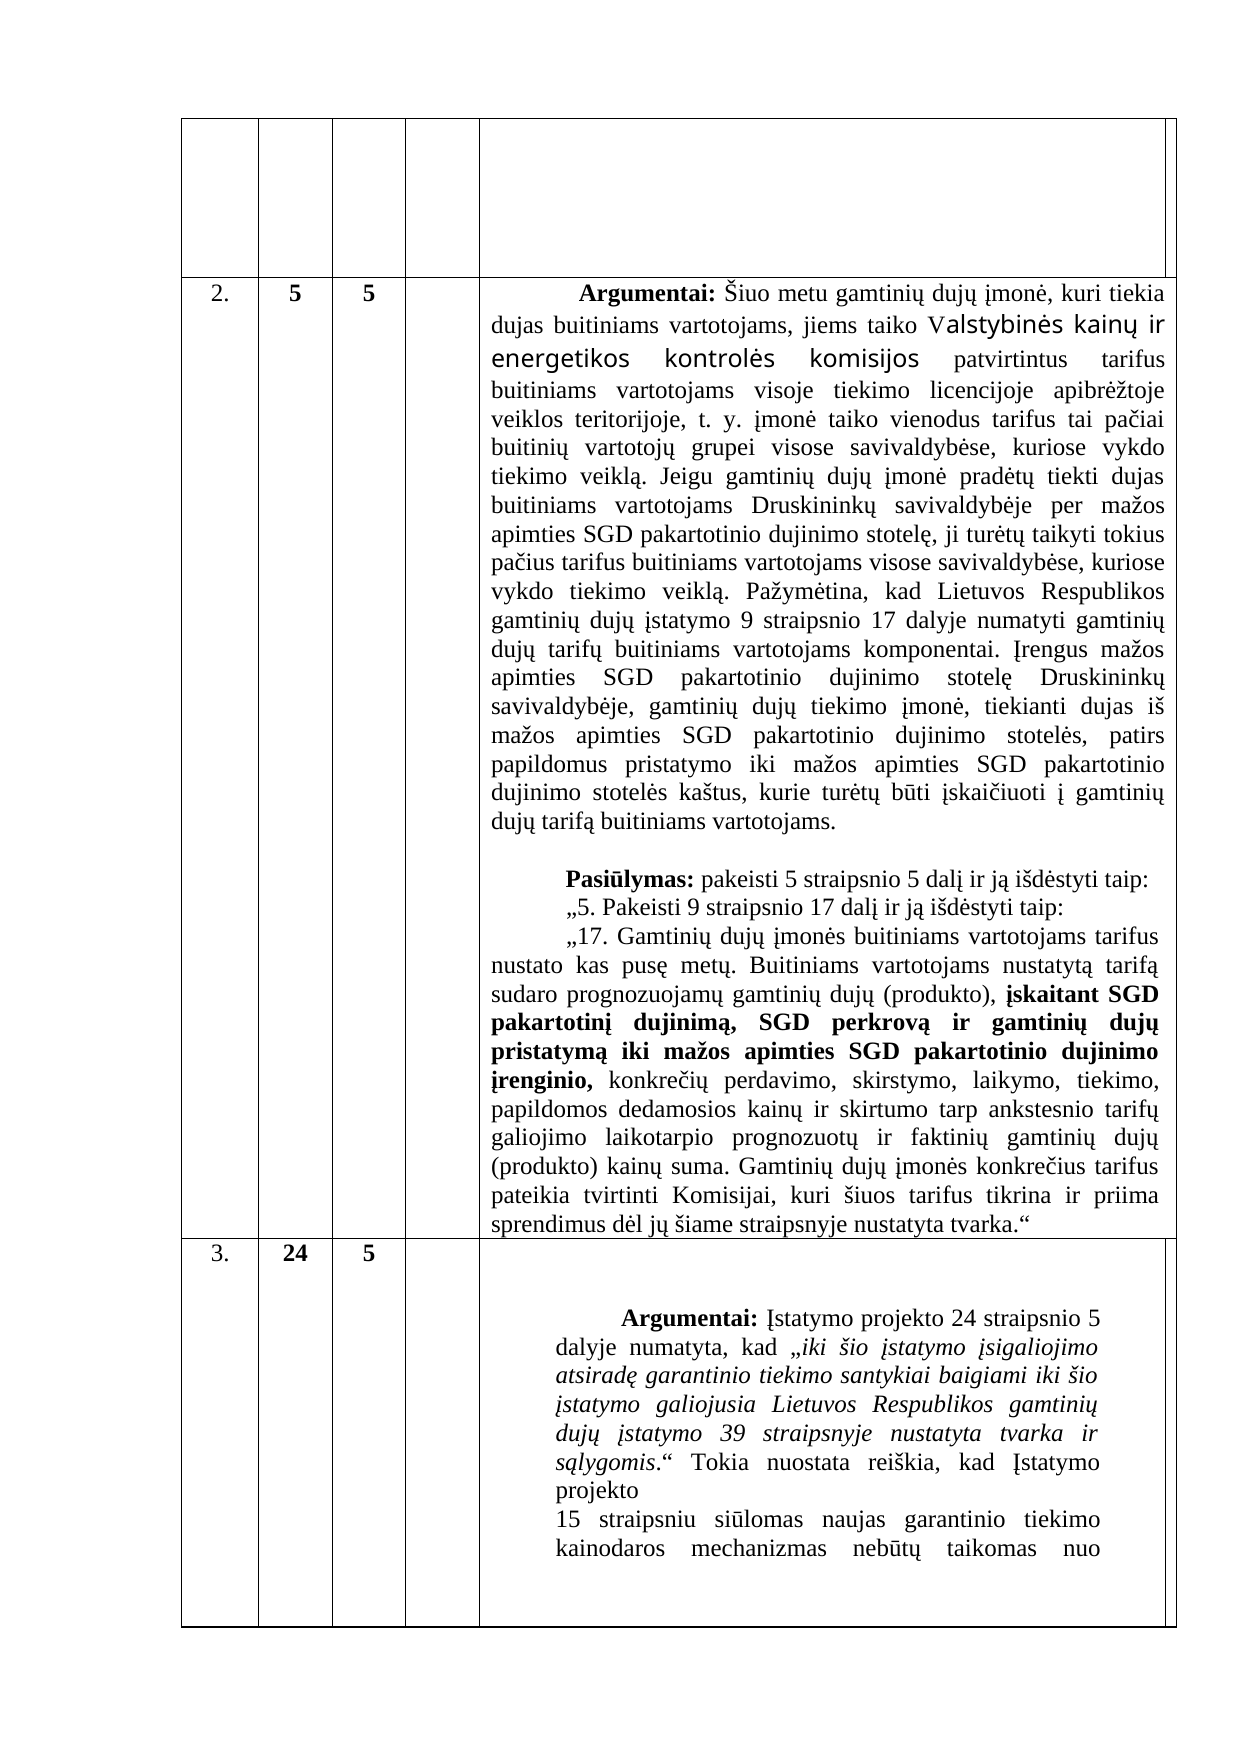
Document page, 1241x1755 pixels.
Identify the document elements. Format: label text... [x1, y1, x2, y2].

table_cell [406, 119, 479, 277]
table_cell [406, 278, 479, 1237]
table_cell Argumentai: Įstatymo projekto 24 straipsnio 5 dalyje numatyta, kad „iki šio įstatymo įsigaliojimo atsiradę garantinio tiekimo santykiai baigiami iki šio įstatymo galiojusia Lietuvos Respublikos gamtinių dujų įstatymo 39 straipsnyje nustatyta tvarka ir sąlygomis.“ Tokia nuostata reiškia, kad Įstatymo projekto 15 straipsniu siūlomas naujas garantinio tiekimo kainodaros mechanizmas nebūtų taikomas nuo [480, 1239, 1165, 1626]
table_cell [333, 119, 405, 277]
table_cell [480, 119, 1165, 277]
table_cell 24 [259, 1239, 332, 1626]
table_cell 5 [333, 278, 405, 1237]
table_cell 3. [182, 1239, 258, 1626]
table_cell [182, 119, 258, 277]
table_cell [406, 1239, 479, 1626]
table_cell 5 [259, 278, 332, 1237]
table_cell 5 [333, 1239, 405, 1626]
table_cell Argumentai: Šiuo metu gamtinių dujų įmonė, kuri tiekia dujas buitiniams vartotojams, jiems taiko Valstybinės kainų ir energetikos kontrolės komisijos patvirtintus tarifus buitiniams vartotojams visoje tiekimo licencijoje apibrėžtoje veiklos teritorijoje, t. y. įmonė taiko vienodus tarifus tai pačiai buitinių vartotojų grupei visose savivaldybėse, kuriose vykdo tiekimo veiklą. Jeigu gamtinių dujų įmonė pradėtų tiekti dujas buitiniams vartotojams Druskininkų savivaldybėje per mažos apimties SGD pakartotinio dujinimo stotelę, ji turėtų taikyti tokius pačius tarifus buitiniams vartotojams visose savivaldybėse, kuriose vykdo tiekimo veiklą. Pažymėtina, kad Lietuvos Respublikos gamtinių dujų įstatymo 9 straipsnio 17 dalyje numatyti gamtinių dujų tarifų buitiniams vartotojams komponentai. Įrengus mažos apimties SGD pakartotinio dujinimo stotelę Druskininkų savivaldybėje, gamtinių dujų tiekimo įmonė, tiekianti dujas iš mažos apimties SGD pakartotinio dujinimo stotelės, patirs papildomus pristatymo iki mažos apimties SGD pakartotinio dujinimo stotelės kaštus, kurie turėtų būti įskaičiuoti į gamtinių dujų tarifą buitiniams vartotojams. Pasiūlymas: pakeisti 5 straipsnio 5 dalį ir ją išdėstyti taip: „5. Pakeisti 9 straipsnio 17 dalį ir ją išdėstyti taip: „17. Gamtinių dujų įmonės buitiniams vartotojams tarifus nustato kas pusę metų. Buitiniams vartotojams nustatytą tarifą sudaro prognozuojamų gamtinių dujų (produkto), įskaitant SGD pakartotinį dujinimą, SGD perkrovą ir gamtinių dujų pristatymą iki mažos apimties SGD pakartotinio dujinimo įrenginio, konkrečių perdavimo, skirstymo, laikymo, tiekimo, papildomos dedamosios kainų ir skirtumo tarp ankstesnio tarifų galiojimo laikotarpio prognozuotų ir faktinių gamtinių dujų (produkto) kainų suma. Gamtinių dujų įmonės konkrečius tarifus pateikia tvirtinti Komisijai, kuri šiuos tarifus tikrina ir priima sprendimus dėl jų šiame straipsnyje nustatyta tvarka.“ [480, 278, 1176, 1237]
table_cell [259, 119, 332, 277]
table_cell 2. [182, 278, 258, 1237]
